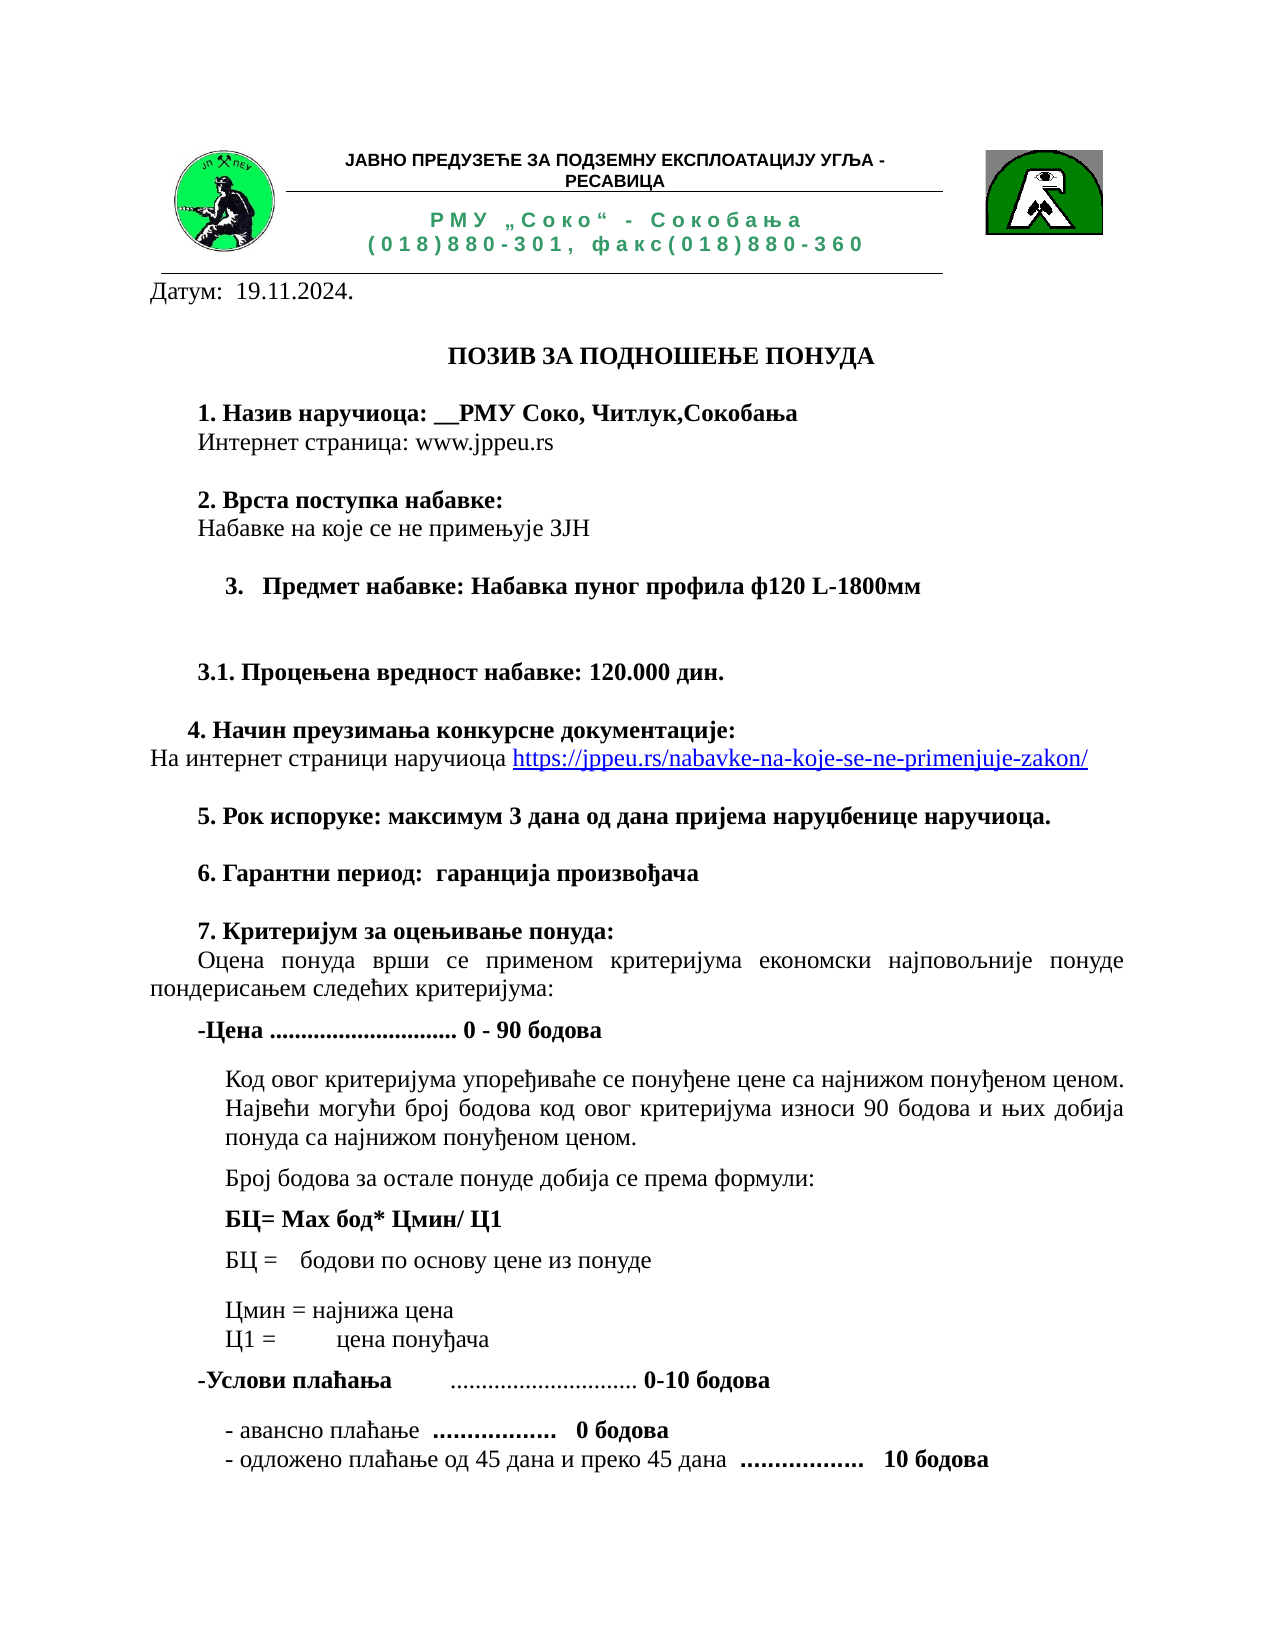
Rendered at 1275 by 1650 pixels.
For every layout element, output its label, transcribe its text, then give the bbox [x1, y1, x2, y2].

text 1. Назив наручиоца: __РМУ Соко, Читлук,Сокобања [150, 398, 1125, 427]
text 2. Врста поступка набавке: [150, 485, 1125, 513]
text 4. Начин преузимања конкурсне документације: [150, 715, 1125, 743]
text Број бодова за остале понуде добија се према формули: [225, 1163, 1125, 1192]
picture [173, 150, 275, 252]
list Предмет набавке: Набавка пуног профила ф120 L-1800мм [225, 571, 1125, 600]
text ПОЗИВ ЗА ПОДНОШЕЊЕ ПОНУДА [150, 341, 1125, 370]
picture [985, 150, 1103, 235]
list Датум: 19.11.2024. [150, 274, 1125, 305]
text На интернет страници наручиоца https://jppeu.rs/nabavke-na-koje-se-ne-primenjuje-zakon/ [150, 743, 1125, 772]
table_header [161, 150, 286, 273]
text Ц1 = цена понуђача [225, 1324, 1125, 1353]
text Цмин = најнижа цена [225, 1295, 1125, 1324]
text Интернет страница: www.jppeu.rs [150, 427, 1125, 456]
text 6. Гарантни период: гаранција произвођача [150, 858, 1125, 887]
text - одложено плаћање од 45 дана и преко 45 дана .................. 10 бодова [225, 1443, 1125, 1472]
text 3.1. Процењена вредност набавке: 120.000 дин. [150, 657, 1125, 686]
text Код овог критеријума упоређиваће се понуђене цене са најнижом понуђеном ценом. Највећи могући број бодова код овог критеријума износи 90 бодова и њих добија понуда са најнижом понуђеном ценом. [225, 1064, 1125, 1151]
text БЦ = бодови по основу цене из понуде [225, 1246, 1125, 1274]
text Набавке на које се не примењује ЗЈН [150, 513, 1125, 542]
text - авансно плаћање .................. 0 бодова [225, 1415, 1125, 1443]
table_header ЈАВНО ПРЕДУЗЕЋЕ ЗА ПОДЗЕМНУ ЕКСПЛОАТАЦИЈУ УГЉА - РЕСАВИЦА [286, 150, 943, 191]
text 7. Критеријум за оцењивање понуда: [150, 916, 1125, 945]
text -Цена .............................. 0 - 90 бодова [150, 1015, 1125, 1043]
text 5. Рок испоруке: максимум 3 дана од дана пријема наруџбенице наручиоца. [150, 801, 1125, 830]
text -Услови плаћања .............................. 0-10 бодова [150, 1365, 1125, 1394]
table_cell РМУ „Соко“ - Сокобања (018)880-301, факс(018)880-360 [286, 192, 943, 273]
text БЦ= Маx бод* Цмин/ Ц1 [225, 1204, 1125, 1233]
table_header [943, 150, 1145, 273]
text Оцена понуда врши се применом критеријума економски најповољније понуде пондерисањем следећих критеријума: [150, 945, 1125, 1002]
